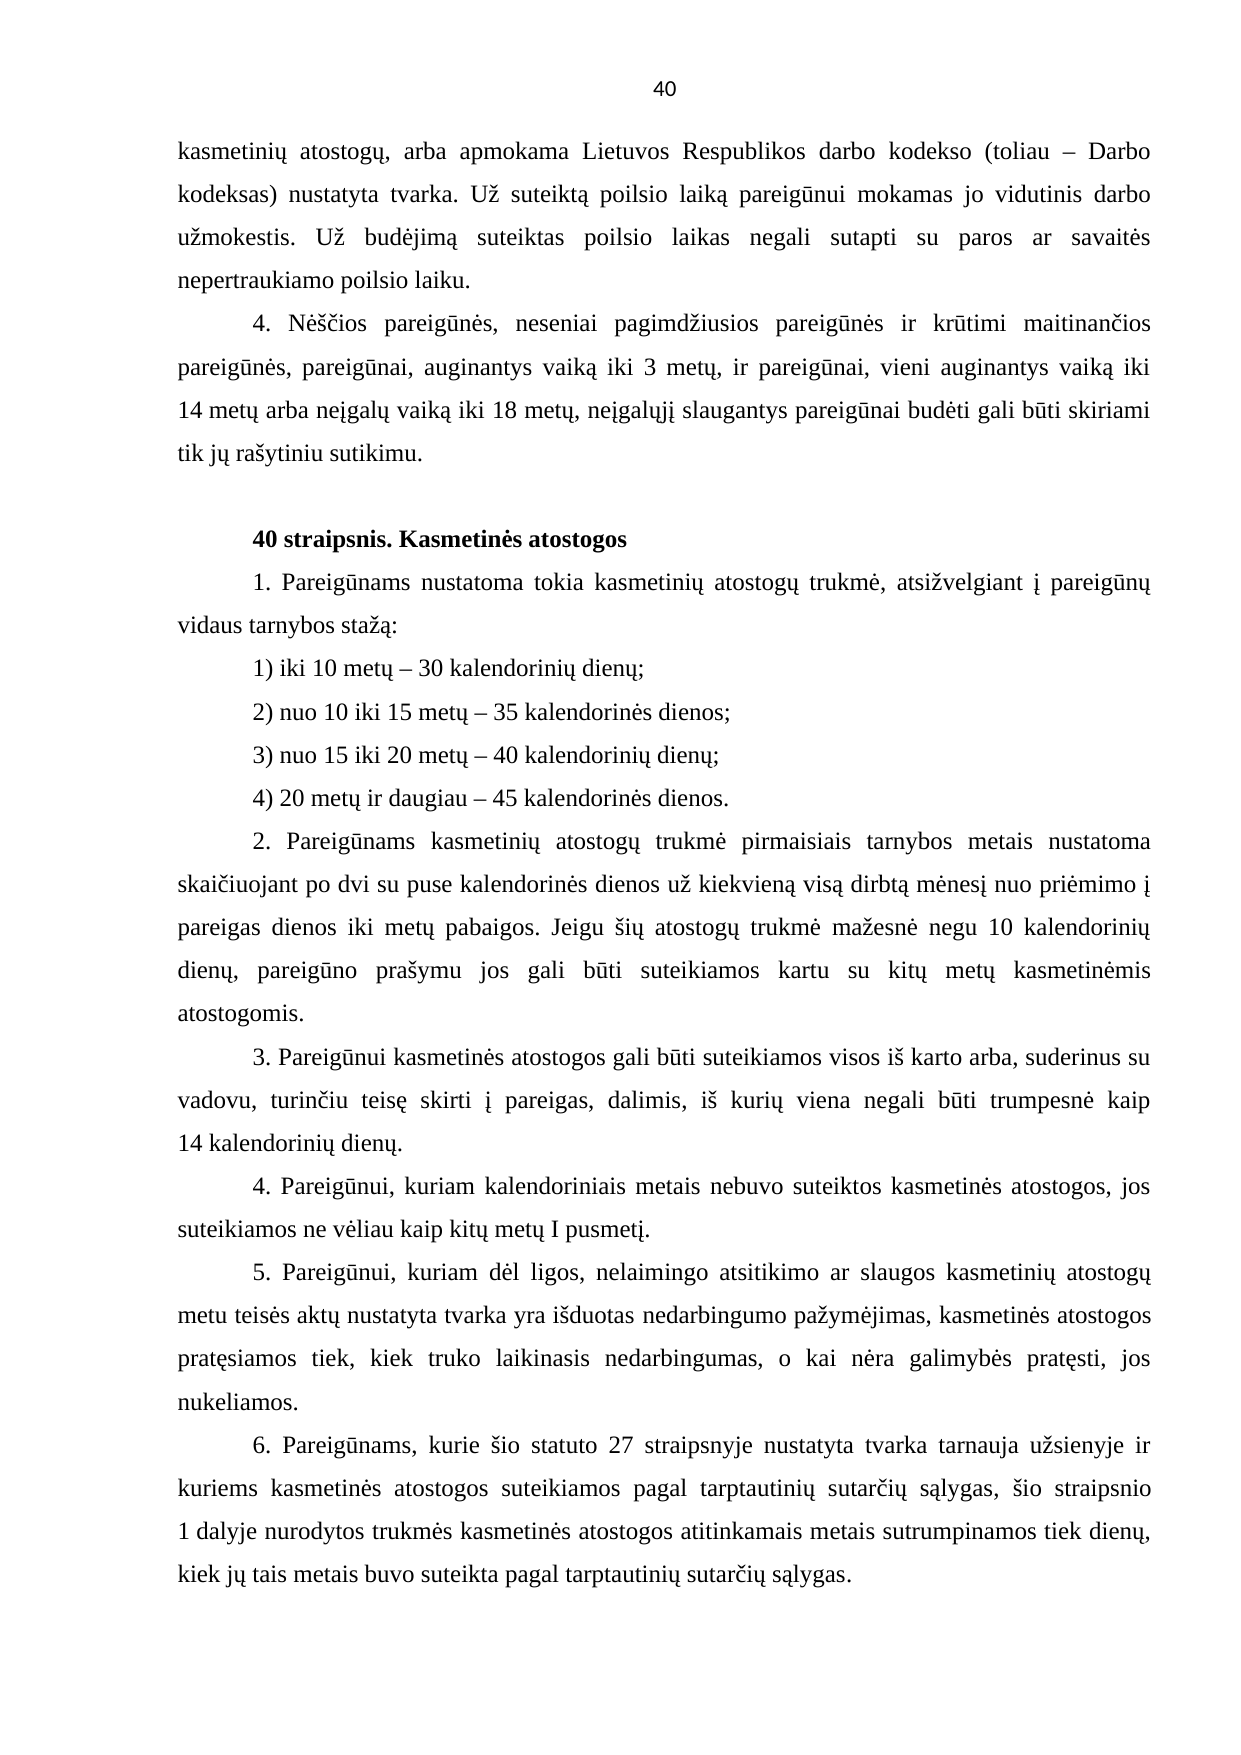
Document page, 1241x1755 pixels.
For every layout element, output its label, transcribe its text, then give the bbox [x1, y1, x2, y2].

text 3. Pareigūnui kasmetinės atostogos gali būti suteikiamos visos iš karto arba, suderinus su vadovu, turinčiu teisę skirti į pareigas, dalimis, iš kurių viena negali būti trumpesnė kaip 14 kalendorinių dienų. [177, 1042, 1152, 1157]
text 5. Pareigūnui, kuriam dėl ligos, nelaimingo atsitikimo ar slaugos kasmetinių atostogų metu teisės aktų nustatyta tvarka yra išduotas nedarbingumo pažymėjimas, kasmetinės atostogos pratęsiamos tiek, kiek truko laikinasis nedarbingumas, o kai nėra galimybės pratęsti, jos nukeliamos. [177, 1257, 1152, 1415]
text kasmetinių atostogų, arba apmokama Lietuvos Respublikos darbo kodekso (toliau – Darbo kodeksas) nustatyta tvarka. Už suteiktą poilsio laiką pareigūnui mokamas jo vidutinis darbo užmokestis. Už budėjimą suteiktas poilsio laikas negali sutapti su paros ar savaitės nepertraukiamo poilsio laiku. [177, 136, 1152, 294]
text 2) nuo 10 iki 15 metų – 35 kalendorinės dienos; [177, 697, 1152, 725]
text 40 straipsnis. Kasmetinės atostogos [177, 524, 1152, 553]
text 3) nuo 15 iki 20 metų – 40 kalendorinių dienų; [177, 740, 1152, 768]
text 1) iki 10 metų – 30 kalendorinių dienų; [177, 653, 1152, 682]
text 2. Pareigūnams kasmetinių atostogų trukmė pirmaisiais tarnybos metais nustatoma skaičiuojant po dvi su puse kalendorinės dienos už kiekvieną visą dirbtą mėnesį nuo priėmimo į pareigas dienos iki metų pabaigos. Jeigu šių atostogų trukmė mažesnė negu 10 kalendorinių dienų, pareigūno prašymu jos gali būti suteikiamos kartu su kitų metų kasmetinėmis atostogomis. [177, 826, 1152, 1027]
text 4) 20 metų ir daugiau – 45 kalendorinės dienos. [177, 783, 1152, 812]
text 4. Pareigūnui, kuriam kalendoriniais metais nebuvo suteiktos kasmetinės atostogos, jos suteikiamos ne vėliau kaip kitų metų I pusmetį. [177, 1171, 1152, 1243]
text 6. Pareigūnams, kurie šio statuto 27 straipsnyje nustatyta tvarka tarnauja užsienyje ir kuriems kasmetinės atostogos suteikiamos pagal tarptautinių sutarčių sąlygas, šio straipsnio 1 dalyje nurodytos trukmės kasmetinės atostogos atitinkamais metais sutrumpinamos tiek dienų, kiek jų tais metais buvo suteikta pagal tarptautinių sutarčių sąlygas. [177, 1430, 1152, 1588]
text 4. Nėščios pareigūnės, neseniai pagimdžiusios pareigūnės ir krūtimi maitinančios pareigūnės, pareigūnai, auginantys vaiką iki 3 metų, ir pareigūnai, vieni auginantys vaiką iki 14 metų arba neįgalų vaiką iki 18 metų, neįgalųjį slaugantys pareigūnai budėti gali būti skiriami tik jų rašytiniu sutikimu. [177, 308, 1152, 467]
text 1. Pareigūnams nustatoma tokia kasmetinių atostogų trukmė, atsižvelgiant į pareigūnų vidaus tarnybos stažą: [177, 567, 1152, 639]
